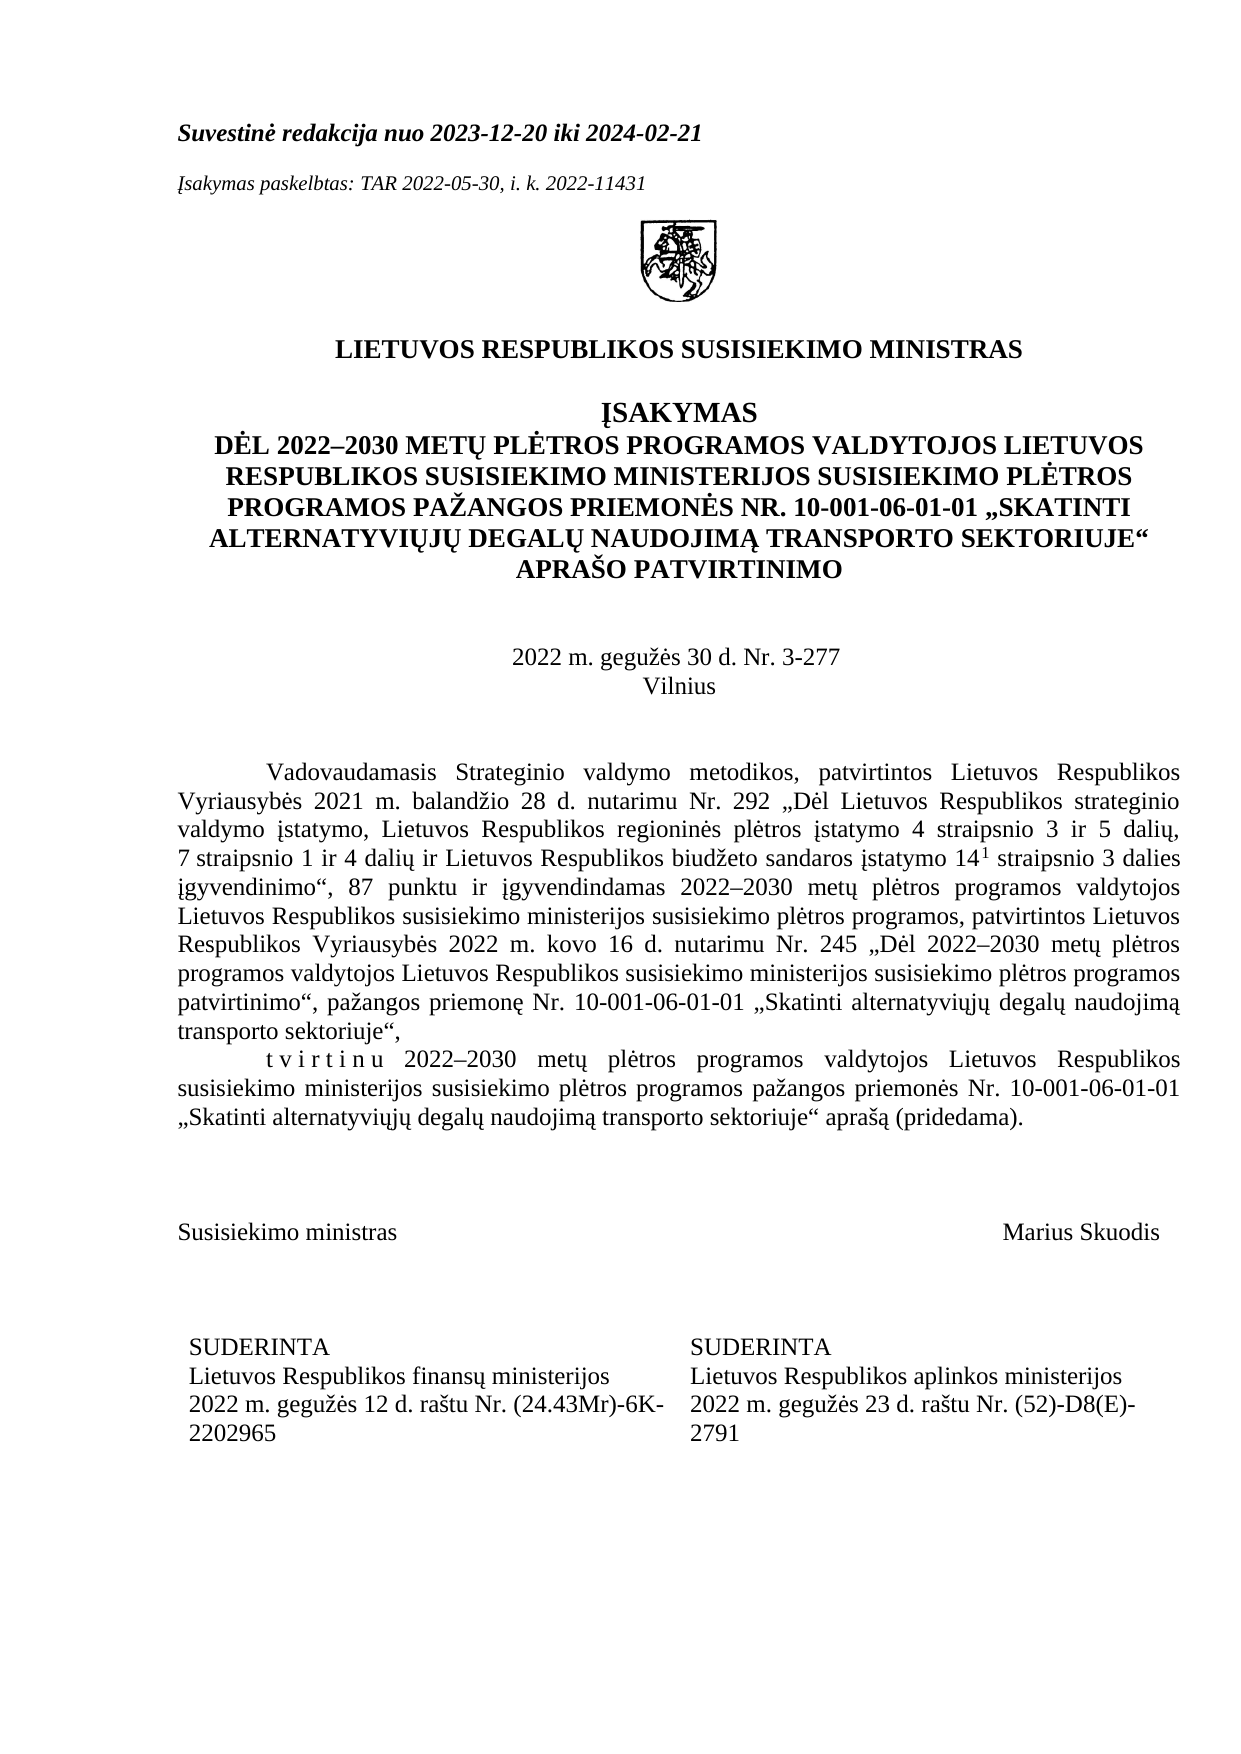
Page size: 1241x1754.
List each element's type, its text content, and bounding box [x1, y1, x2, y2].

text Suvestinė redakcija nuo 2023-12-20 iki 2024-02-21 [177, 118, 1181, 147]
text DĖL 2022–2030 METŲ PLĖTROS PROGRAMOS VALDYTOJOS LIETUVOS RESPUBLIKOS SUSISIEKIMO MINISTERIJOS SUSISIEKIMO PLĖTROS PROGRAMOS PAŽANGOS PRIEMONĖS NR. 10-001-06-01-01 „SKATINTI ALTERNATYVIŲJŲ DEGALŲ NAUDOJIMĄ TRANSPORTO SEKTORIUJE“ APRAŠO PATVIRTINIMO [177, 429, 1181, 584]
text 2022 m. gegužės 30 d. Nr. 3-277 [177, 642, 1181, 671]
text ĮSAKYMAS [177, 395, 1181, 429]
text Susisiekimo ministras Marius Skuodis [177, 1217, 1181, 1246]
text LIETUVOS RESPUBLIKOS SUSISIEKIMO MINISTRAS [177, 333, 1181, 364]
text t v i r t i n u 2022–2030 metų plėtros programos valdytojos Lietuvos Respublikos susisiekimo ministerijos susisiekimo plėtros programos pažangos priemonės Nr. 10-001-06-01-01 „Skatinti alternatyviųjų degalų naudojimą transporto sektoriuje“ aprašą (pridedama). [177, 1044, 1181, 1131]
table_header SUDERINTA Lietuvos Respublikos finansų ministerijos 2022 m. gegužės 12 d. raštu Nr. (24.43Mr)-6K-2202965 [177, 1332, 679, 1447]
table_header SUDERINTA Lietuvos Respublikos aplinkos ministerijos 2022 m. gegužės 23 d. raštu Nr. (52)-D8(E)-2791 [679, 1332, 1180, 1447]
text Vadovaudamasis Strateginio valdymo metodikos, patvirtintos Lietuvos Respublikos Vyriausybės 2021 m. balandžio 28 d. nutarimu Nr. 292 „Dėl Lietuvos Respublikos strateginio valdymo įstatymo, Lietuvos Respublikos regioninės plėtros įstatymo 4 straipsnio 3 ir 5 dalių, 7 straipsnio 1 ir 4 dalių ir Lietuvos Respublikos biudžeto sandaros įstatymo 141 straipsnio 3 dalies įgyvendinimo“, 87 punktu ir įgyvendindamas 2022–2030 metų plėtros programos valdytojos Lietuvos Respublikos susisiekimo ministerijos susisiekimo plėtros programos, patvirtintos Lietuvos Respublikos Vyriausybės 2022 m. kovo 16 d. nutarimu Nr. 245 „Dėl 2022–2030 metų plėtros programos valdytojos Lietuvos Respublikos susisiekimo ministerijos susisiekimo plėtros programos patvirtinimo“, pažangos priemonę Nr. 10-001-06-01-01 „Skatinti alternatyviųjų degalų naudojimą transporto sektoriuje“, [177, 757, 1181, 1044]
text Vilnius [177, 671, 1181, 699]
text Įsakymas paskelbtas: TAR 2022-05-30, i. k. 2022-11431 [177, 171, 1181, 195]
